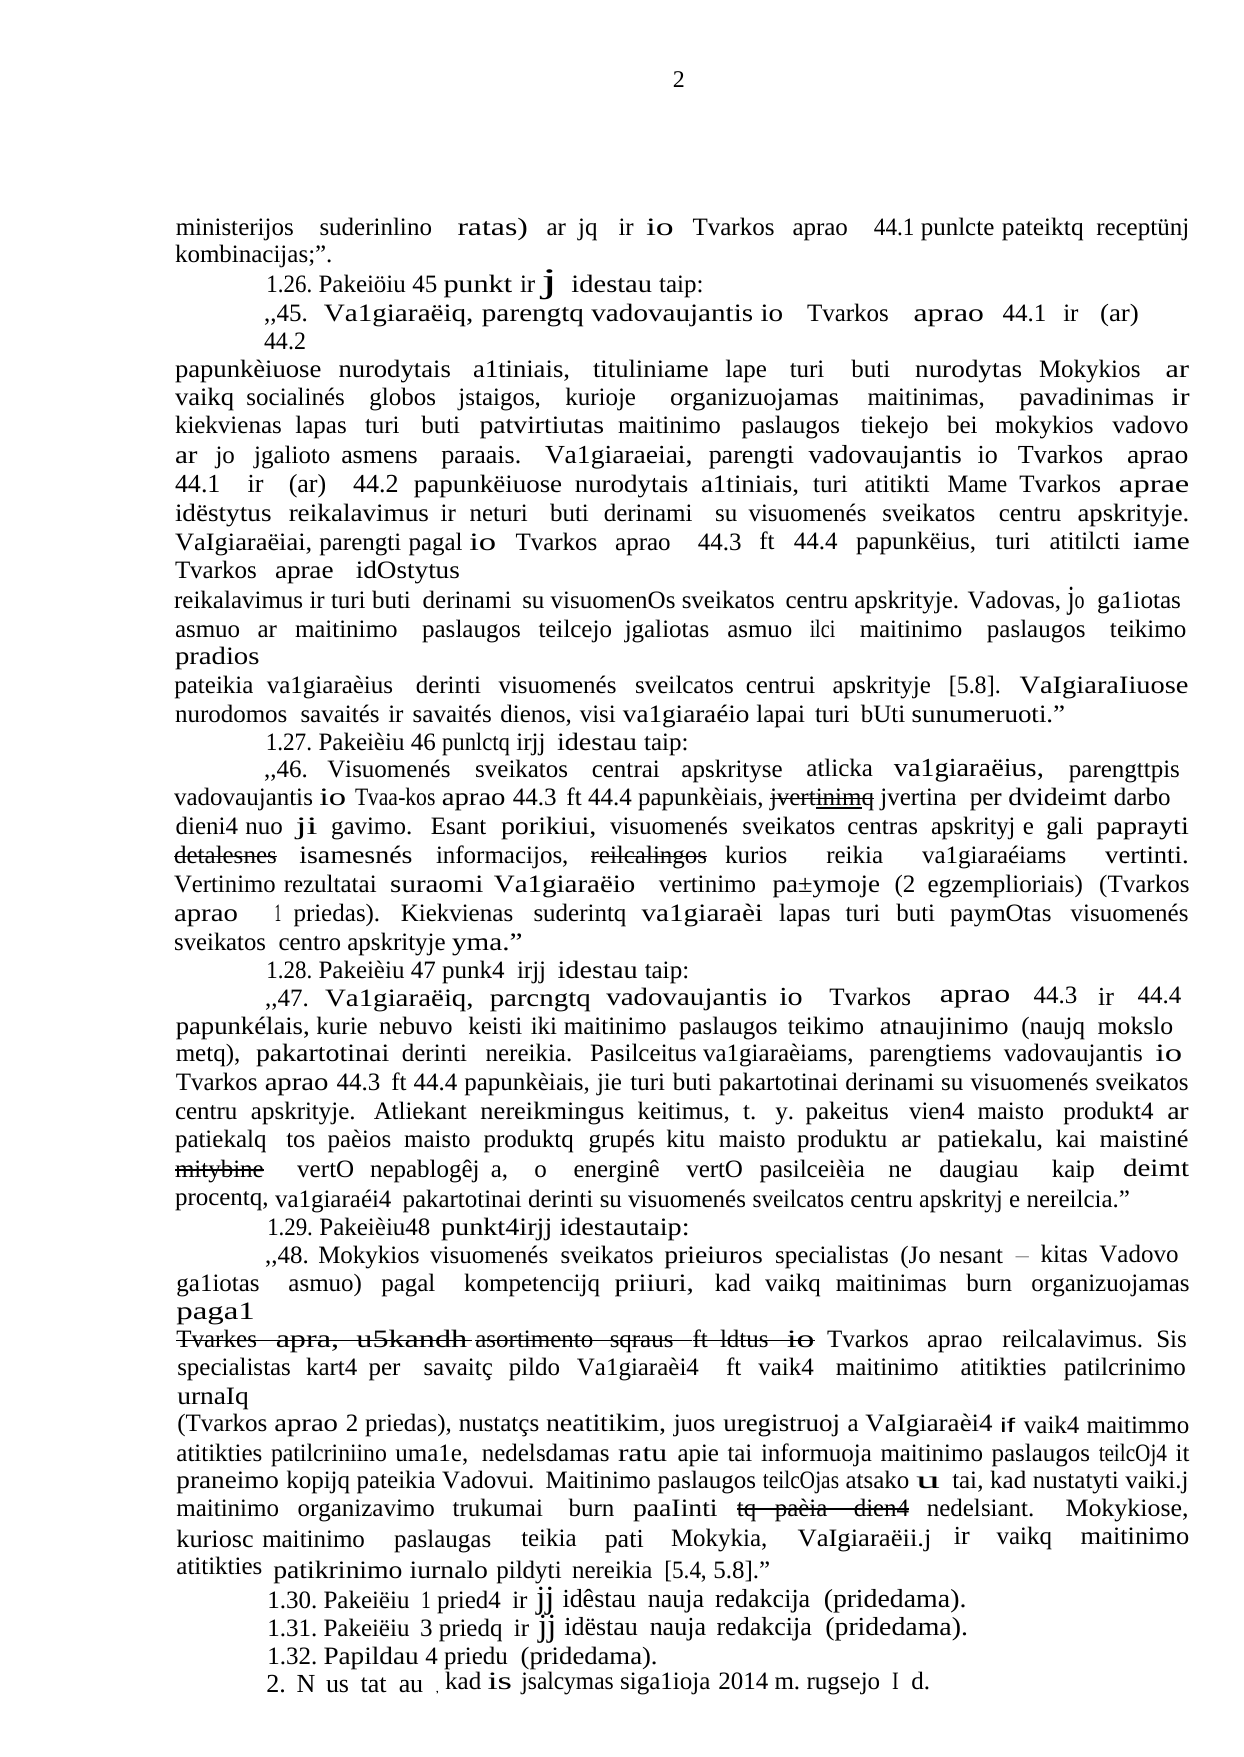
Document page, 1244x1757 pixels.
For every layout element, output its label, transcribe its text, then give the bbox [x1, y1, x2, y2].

text reikalavimus ir turi buti derinami su visuomenOs sveikatos centru apskrityje. Vadovas, jo ga1iotas [174, 585, 1190, 615]
text ,,45. Va1giaraëiq, parengtq vadovaujantis io Tvarkos aprao 44.1 ir (ar) 44.2 [264, 300, 1198, 355]
text 1.29. Pakeièiu48 punkt4irjj idestautaip: [267, 1212, 1198, 1241]
text asmuo ar maitinimo paslaugos teilcejo jgaliotas asmuo ilci maitinimo paslaugos teikimo pradios [175, 615, 1187, 670]
text ,,46. Visuomenés sveikatos centrai apskrityse atlicka va1giaraëius, parengttpis vadovaujantis io Tvaa-kos aprao 44.3 ft 44.4 papunkèiais, jvertinimq jvertina per dvideimt darbo [174, 756, 1189, 811]
text 2. N us tat au , kad is jsalcymas siga1ioja 2014 m. rugsejo I d. [266, 1670, 1198, 1697]
text Tvarkos aprao 44.3 ft 44.4 papunkèiais, jie turi buti pakartotinai derinami su visuomenés sveikatos centru apskrityje. Atliekant nereikmingus keitimus, t. y. pakeitus vien4 maisto produkt4 ar patiekalq tos paèios maisto produktq grupés kitu maisto produktu ar patiekalu, kai maistiné mitybine vertO nepablogêj a, o energinê vertO pasilceièia ne daugiau kaip deimt procentq, va1giaraéi4 pakartotinai derinti su visuomenés sveilcatos centru apskrityj e nereilcia.” [175, 1067, 1189, 1212]
text pateikia va1giaraèius derinti visuomenés sveilcatos centrui apskrityje [5.8]. VaIgiaraIiuose nurodomos savaités ir savaités dienos, visi va1giaraéio lapai turi bUti sunumeruoti.” [174, 670, 1189, 727]
text dieni4 nuo ji gavimo. Esant porikiui, visuomenés sveikatos centras apskrityj e gali paprayti detalesnes isamesnés informacijos, reilcalingos kurios reikia va1giaraéiams vertinti. Vertinimo rezultatai suraomi Va1giaraëio vertinimo pa±ymoje (2 egzemplioriais) (Tvarkos aprao 1 priedas). Kiekvienas suderintq va1giaraèi lapas turi buti paymOtas visuomenés sveikatos centro apskrityje yma.” [174, 811, 1189, 956]
text 1.26. Pakeiöiu 45 punkt ir j idestau taip: [266, 268, 1198, 300]
text 1.28. Pakeièiu 47 punk4 irjj idestau taip: [266, 956, 1198, 984]
text 1.32. Papildau 4 priedu (pridedama). [267, 1644, 1198, 1670]
text 1.27. Pakeièiu 46 punlctq irjj idestau taip: [266, 728, 1198, 756]
text papunkèiuose nurodytais a1tiniais, tituliniame lape turi buti nurodytas Mokykios ar vaikq socialinés globos jstaigos, kurioje organizuojamas maitinimas, pavadinimas ir kiekvienas lapas turi buti patvirtiutas maitinimo paslaugos tiekejo bei mokykios vadovo ar jo jgalioto asmens paraais. Va1giaraeiai, parengti vadovaujantis io Tvarkos aprao 44.1 ir (ar) 44.2 papunkëiuose nurodytais a1tiniais, turi atitikti Mame Tvarkos aprae idëstytus reikalavimus ir neturi buti derinami su visuomenés sveikatos centru apskrityje. VaIgiaraëiai, parengti pagal io Tvarkos aprao 44.3 ft 44.4 papunkëius, turi atitilcti iame Tvarkos aprae idOstytus [175, 355, 1189, 585]
text Tvarkes apra, u5kandh asortimento sqraus ft ldtus io Tvarkos aprao reilcalavimus. Sis [176, 1325, 1189, 1353]
text (Tvarkos aprao 2 priedas), nustatçs neatitikim, juos uregistruoj a VaIgiaraèi4 if vaik4 maitimmo atitikties patilcriniino uma1e, nedelsdamas ratu apie tai informuoja maitinimo paslaugos teilcOj4 it praneimo kopijq pateikia Vadovui. Maitinimo paslaugos teilcOjas atsako u tai, kad nustatyti vaiki.j maitinimo organizavimo trukumai burn paaIinti tq paèia dien4 nedelsiant. Mokykiose, kuriosc maitinimo paslaugas teikia pati Mokykia, VaIgiaraëii.j ir vaikq maitinimo atitikties patikrinimo iurnalo pildyti nereikia [5.4, 5.8].” [176, 1410, 1189, 1584]
text 1.31. Pakeiëiu 3 priedq ir jj idëstau nauja redakcija (pridedama). [267, 1613, 1198, 1644]
text ministerijos suderinlino ratas) ar jq ir io Tvarkos aprao 44.1 punlcte pateiktq receptünj kombinacijas;”. [175, 213, 1189, 268]
text specialistas kart4 per savaitç pildo Va1giaraèi4 ft vaik4 maitinimo atitikties patilcrinimo urnaIq [177, 1353, 1187, 1410]
text ga1iotas asmuo) pagal kompetencijq priiuri, kad vaikq maitinimas burn organizuojamas paga1 [176, 1269, 1189, 1325]
text ,,47. Va1giaraëiq, parcngtq vadovaujantis io Tvarkos aprao 44.3 ir 44.4 papunkélais, kurie nebuvo keisti iki maitinimo paslaugos teikimo atnaujinimo (naujq mokslo [176, 984, 1189, 1040]
text metq), pakartotinai derinti nereikia. Pasilceitus va1giaraèiams, parengtiems vadovaujantis io [176, 1040, 1187, 1067]
text 1.30. Pakeiëiu 1 pried4 ir jj idêstau nauja redakcija (pridedama). [267, 1584, 1198, 1613]
text ,,48. Mokykios visuomenés sveikatos prieiuros specialistas (Jo nesant — kitas Vadovo [265, 1241, 1198, 1269]
